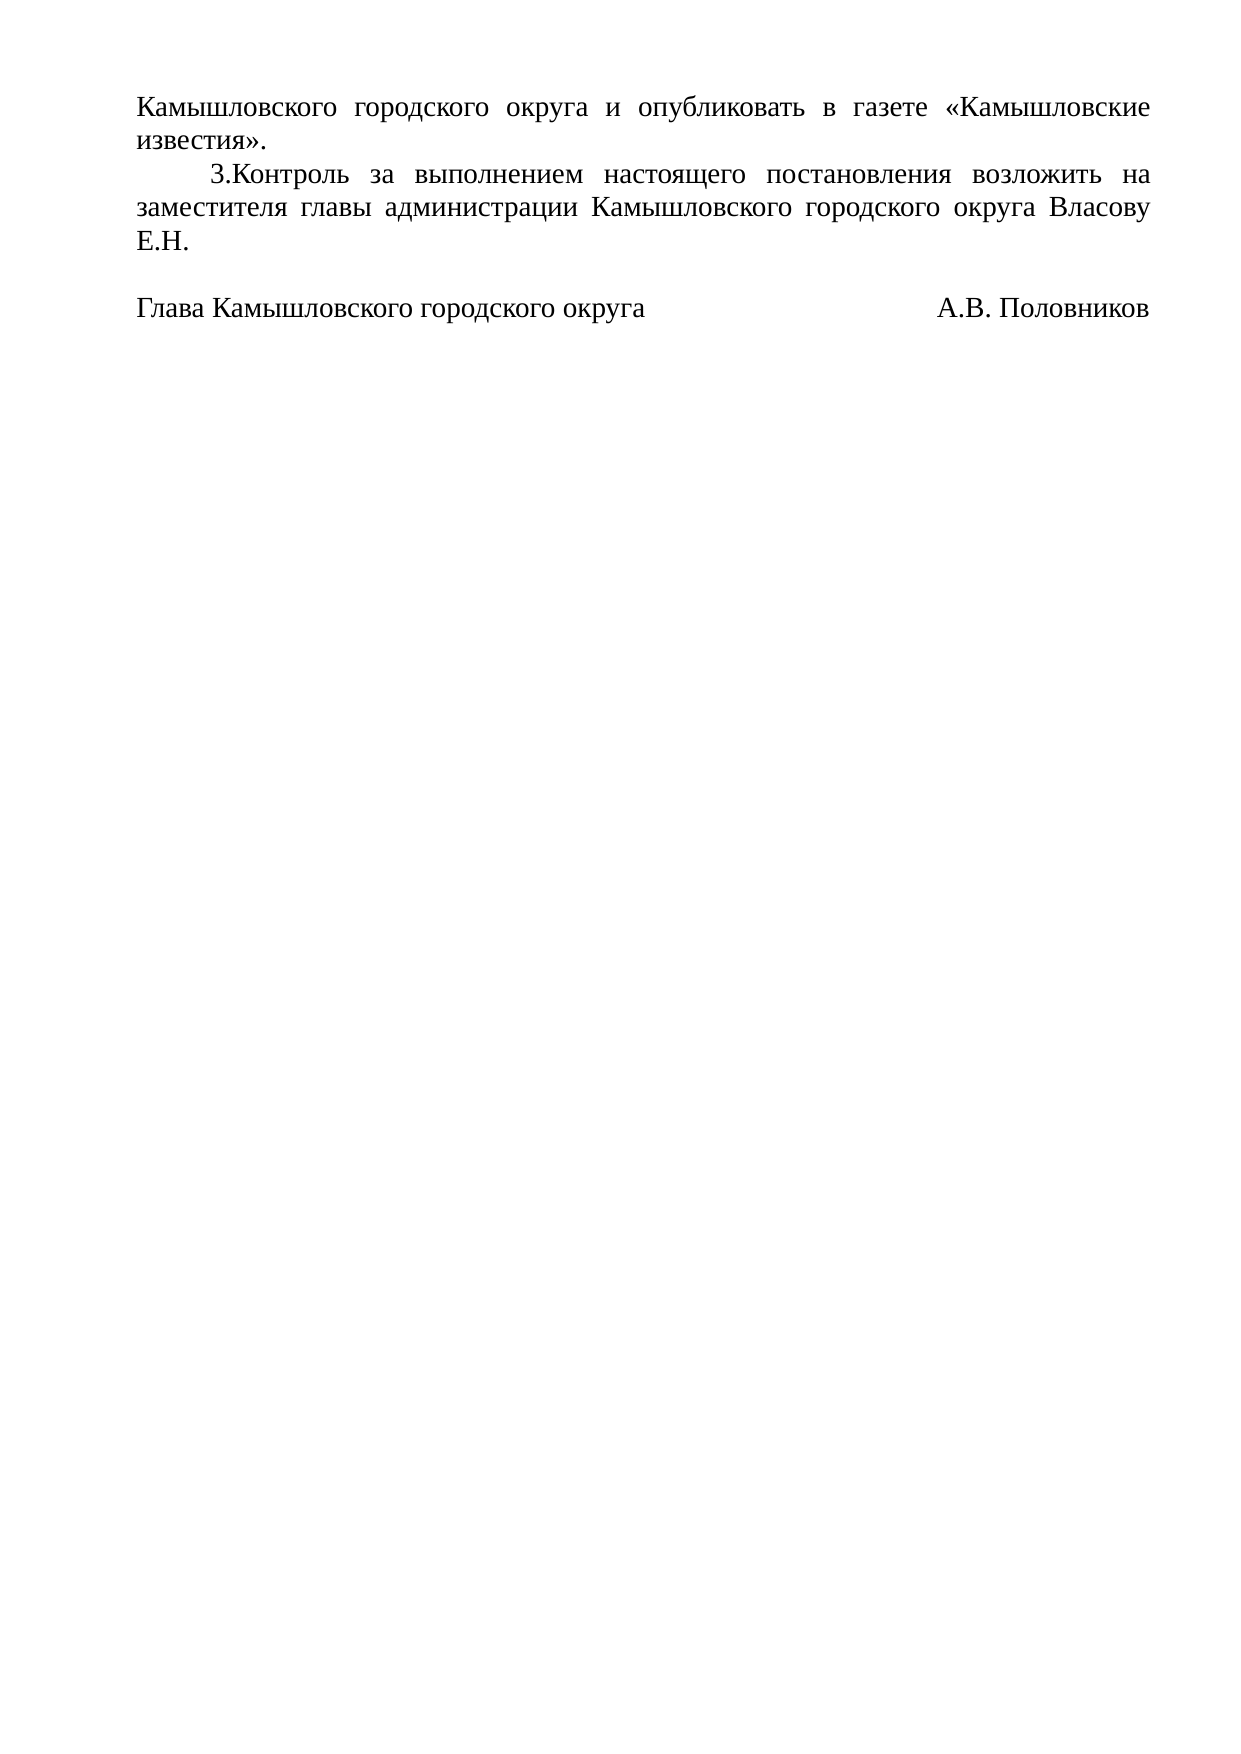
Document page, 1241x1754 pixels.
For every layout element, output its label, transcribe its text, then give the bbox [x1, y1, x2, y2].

text Глава Камышловского городского округа А.В. Половников [136, 290, 1152, 323]
text Камышловского городского округа и опубликовать в газете «Камышловские известия». [136, 89, 1152, 156]
text 3.Контроль за выполнением настоящего постановления возложить на заместителя главы администрации Камышловского городского округа Власову Е.Н. [136, 156, 1152, 256]
